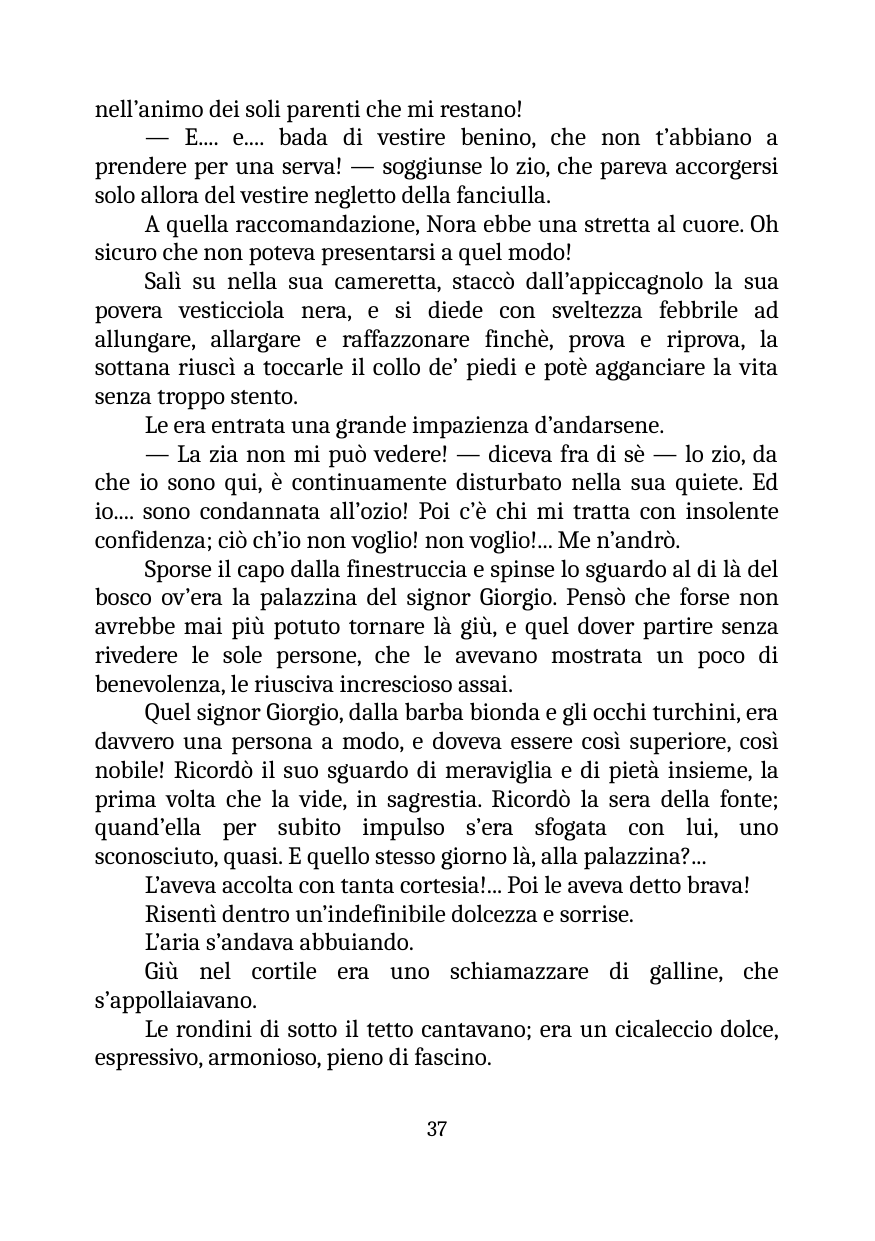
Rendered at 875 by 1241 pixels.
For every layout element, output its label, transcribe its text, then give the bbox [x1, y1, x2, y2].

text Giù nel cortile era uno schiamazzare di galline, che s’appollaiavano. [94, 957, 779, 1014]
text A quella raccomandazione, Nora ebbe una stretta al cuore. Oh sicuro che non poteva presentarsi a quel modo! [94, 209, 779, 267]
text Quel signor Giorgio, dalla barba bionda e gli occhi turchini, era davvero una persona a modo, e doveva essere così superiore, così nobile! Ricordò il suo sguardo di meraviglia e di pietà insieme, la prima volta che la vide, in sagrestia. Ricordò la sera della fonte; quand’ella per subito impulso s’era sfogata con lui, uno sconosciuto, quasi. E quello stesso giorno là, alla palazzina?... [94, 698, 779, 871]
text Le era entrata una grande impazienza d’andarsene. [94, 411, 779, 439]
text L’aveva accolta con tanta cortesia!... Poi le aveva detto brava! [94, 871, 779, 899]
text Le rondini di sotto il tetto cantavano; era un cicaleccio dolce, espressivo, armonioso, pieno di fascino. [94, 1014, 779, 1072]
text Sporse il capo dalla finestruccia e spinse lo sguardo al di là del bosco ov’era la palazzina del signor Giorgio. Pensò che forse non avrebbe mai più potuto tornare là giù, e quel dover partire senza rivedere le sole persone, che le avevano mostrata un poco di benevolenza, le riusciva increscioso assai. [94, 554, 779, 698]
text — La zia non mi può vedere! — diceva fra di sè — lo zio, da che io sono qui, è continuamente disturbato nella sua quiete. Ed io.... sono condannata all’ozio! Poi c’è chi mi tratta con insolente confidenza; ciò ch’io non voglio! non voglio!... Me n’andrò. [94, 439, 779, 554]
text L’aria s’andava abbuiando. [94, 928, 779, 957]
text Risentì dentro un’indefinibile dolcezza e sorrise. [94, 899, 779, 928]
text — E.... e.... bada di vestire benino, che non t’abbiano a prendere per una serva! — soggiunse lo zio, che pareva accorgersi solo allora del vestire negletto della fanciulla. [94, 123, 779, 209]
text Salì su nella sua cameretta, staccò dall’appiccagnolo la sua povera vesticciola nera, e si diede con sveltezza febbrile ad allungare, allargare e raffazzonare finchè, prova e riprova, la sottana riuscì a toccarle il collo de’ piedi e potè agganciare la vita senza troppo stento. [94, 267, 779, 411]
text nell’animo dei soli parenti che mi restano! [94, 94, 779, 123]
